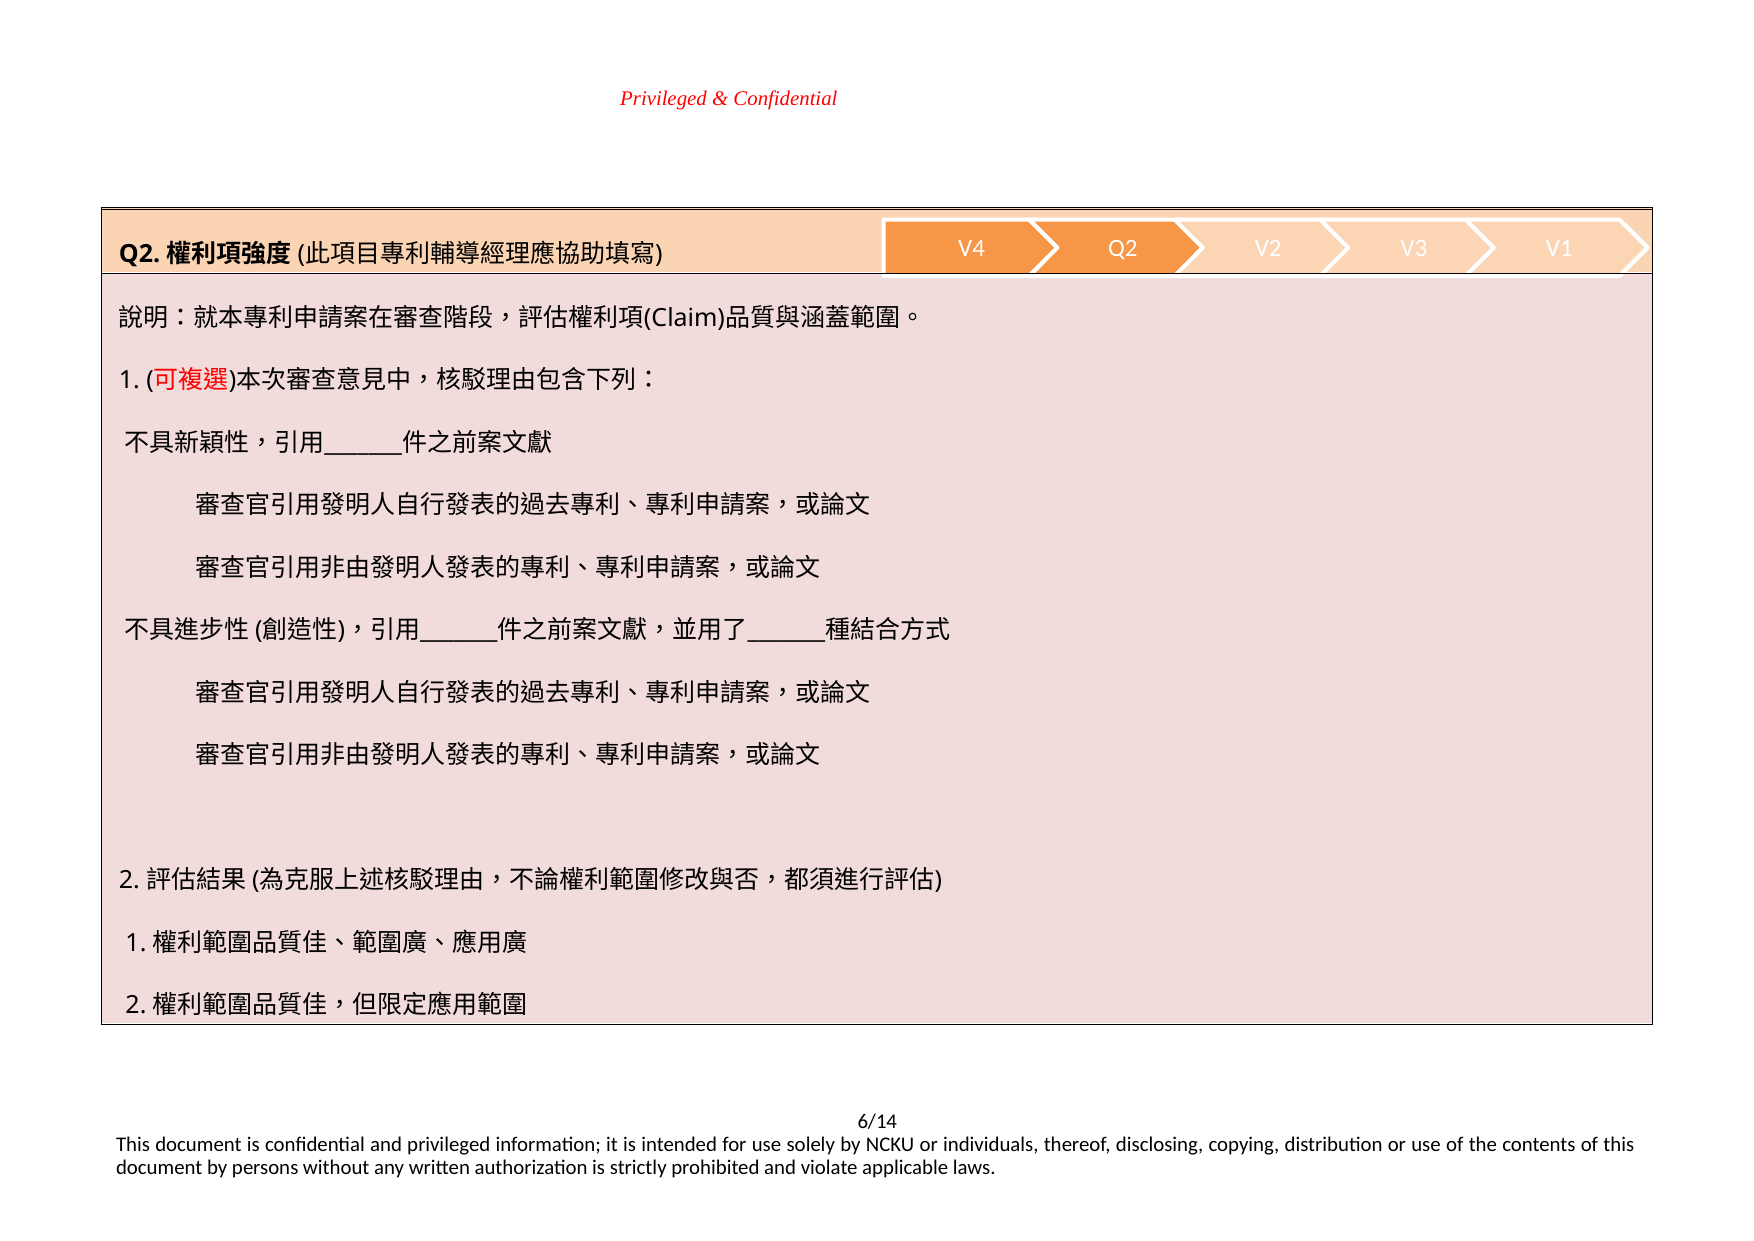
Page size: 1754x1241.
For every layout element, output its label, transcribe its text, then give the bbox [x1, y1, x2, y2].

table_header Q2. 權利項強度 (此項目專利輔導經理應協助填寫) [102, 210, 1652, 272]
table_cell 說明：就本專利申請案在審查階段，評估權利項(Claim)品質與涵蓋範圍。 1. (可複選)本次審查意見中，核駁理由包含下列： 不具新穎性，引用_______件之前案文獻 審查官引用發明人自行發表的過去專利、專利申請案，或論文 審查官引用非由發明人發表的專利、專利申請案，或論文 不具進步性 (創造性)，引用_______件之前案文獻，並用了_______種結合方式 審查官引用發明人自行發表的過去專利、專利申請案，或論文 審查官引用非由發明人發表的專利、專利申請案，或論文 2. 評估結果 (為克服上述核駁理由，不論權利範圍修改與否，都須進行評估) 1. 權利範圍品質佳、範圍廣、應用廣 2. 權利範圍品質佳，但限定應用範圍 [102, 274, 1652, 1023]
